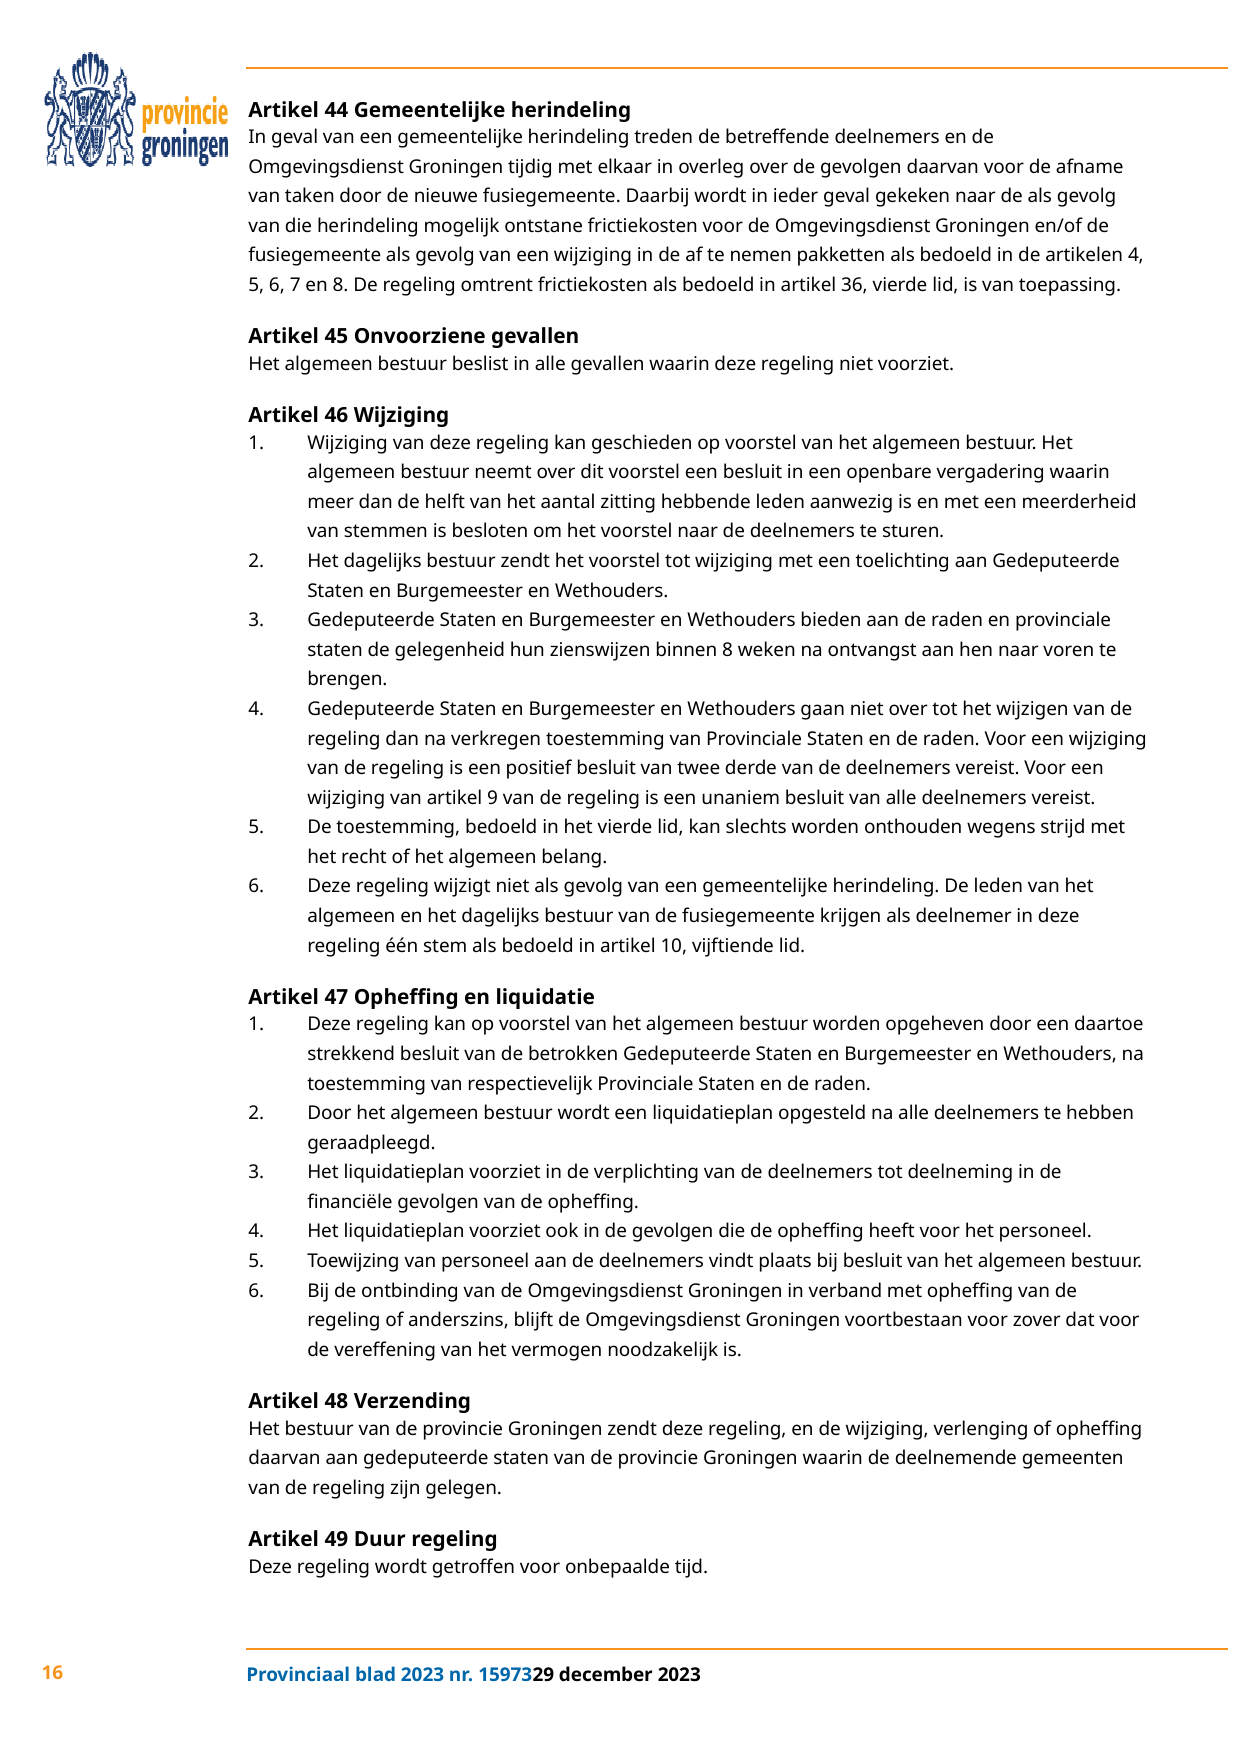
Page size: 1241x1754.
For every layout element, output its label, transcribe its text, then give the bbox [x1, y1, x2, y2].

text Artikel 45 Onvoorziene gevallen [248, 322, 1152, 350]
text Artikel 46 Wijziging [248, 400, 1152, 429]
text Artikel 48 Verzending [248, 1386, 1152, 1415]
text Het algemeen bestuur beslist in alle gevallen waarin deze regeling niet voorziet. [248, 350, 1152, 376]
text Artikel 49 Duur regeling [248, 1524, 1152, 1553]
list Deze regeling wijzigt niet als gevolg van een gemeentelijke herindeling. De leden van het algemeen en het dagelijks bestuur van de fusiegemeente krijgen als deelnemer in deze regeling één stem als bedoeld in artikel 10, vijftiende lid. [248, 873, 1152, 957]
list Toewijzing van personeel aan de deelnemers vindt plaats bij besluit van het algemeen bestuur. [248, 1247, 1152, 1273]
list Het dagelijks bestuur zendt het voorstel tot wijziging met een toelichting aan Gedeputeerde Staten en Burgemeester en Wethouders. [248, 547, 1152, 602]
text Deze regeling wordt getroffen voor onbepaalde tijd. [248, 1553, 1152, 1579]
list Deze regeling kan op voorstel van het algemeen bestuur worden opgeheven door een daartoe strekkend besluit van de betrokken Gedeputeerde Staten en Burgemeester en Wethouders, na toestemming van respectievelijk Provinciale Staten en de raden. [248, 1011, 1152, 1096]
list Door het algemeen bestuur wordt een liquidatieplan opgesteld na alle deelnemers te hebben geraadpleegd. [248, 1099, 1152, 1155]
text Artikel 44 Gemeentelijke herindeling [248, 95, 1152, 123]
list Bij de ontbinding van de Omgevingsdienst Groningen in verband met opheffing van de regeling of anderszins, blijft de Omgevingsdienst Groningen voortbestaan voor zover dat voor de vereffening van het vermogen noodzakelijk is. [248, 1277, 1152, 1362]
list Gedeputeerde Staten en Burgemeester en Wethouders gaan niet over tot het wijzigen van de regeling dan na verkregen toestemming van Provinciale Staten en de raden. Voor een wijziging van de regeling is een positief besluit van twee derde van de deelnemers vereist. Voor een wijziging van artikel 9 van de regeling is een unaniem besluit van alle deelnemers vereist. [248, 695, 1152, 809]
picture [41, 47, 231, 172]
list Wijziging van deze regeling kan geschieden op voorstel van het algemeen bestuur. Het algemeen bestuur neemt over dit voorstel een besluit in een openbare vergadering waarin meer dan de helft van het aantal zitting hebbende leden aanwezig is en met een meerderheid van stemmen is besloten om het voorstel naar de deelnemers te sturen. [248, 429, 1152, 543]
text Het bestuur van de provincie Groningen zendt deze regeling, en de wijziging, verlenging of opheffing daarvan aan gedeputeerde staten van de provincie Groningen waarin de deelnemende gemeenten van de regeling zijn gelegen. [248, 1415, 1152, 1500]
list Gedeputeerde Staten en Burgemeester en Wethouders bieden aan de raden en provinciale staten de gelegenheid hun zienswijzen binnen 8 weken na ontvangst aan hen naar voren te brengen. [248, 606, 1152, 691]
list Het liquidatieplan voorziet in de verplichting van de deelnemers tot deelneming in de financiële gevolgen van de opheffing. [248, 1158, 1152, 1214]
list Het liquidatieplan voorziet ook in de gevolgen die de opheffing heeft voor het personeel. [248, 1218, 1152, 1243]
text In geval van een gemeentelijke herindeling treden de betreffende deelnemers en de Omgevingsdienst Groningen tijdig met elkaar in overleg over de gevolgen daarvan voor de afname van taken door de nieuwe fusiegemeente. Daarbij wordt in ieder geval gekeken naar de als gevolg van die herindeling mogelijk ontstane frictiekosten voor de Omgevingsdienst Groningen en/of de fusiegemeente als gevolg van een wijziging in de af te nemen pakketten als bedoeld in de artikelen 4, 5, 6, 7 en 8. De regeling omtrent frictiekosten als bedoeld in artikel 36, vierde lid, is van toepassing. [248, 123, 1152, 297]
text Artikel 47 Opheffing en liquidatie [248, 982, 1152, 1011]
list De toestemming, bedoeld in het vierde lid, kan slechts worden onthouden wegens strijd met het recht of het algemeen belang. [248, 813, 1152, 869]
